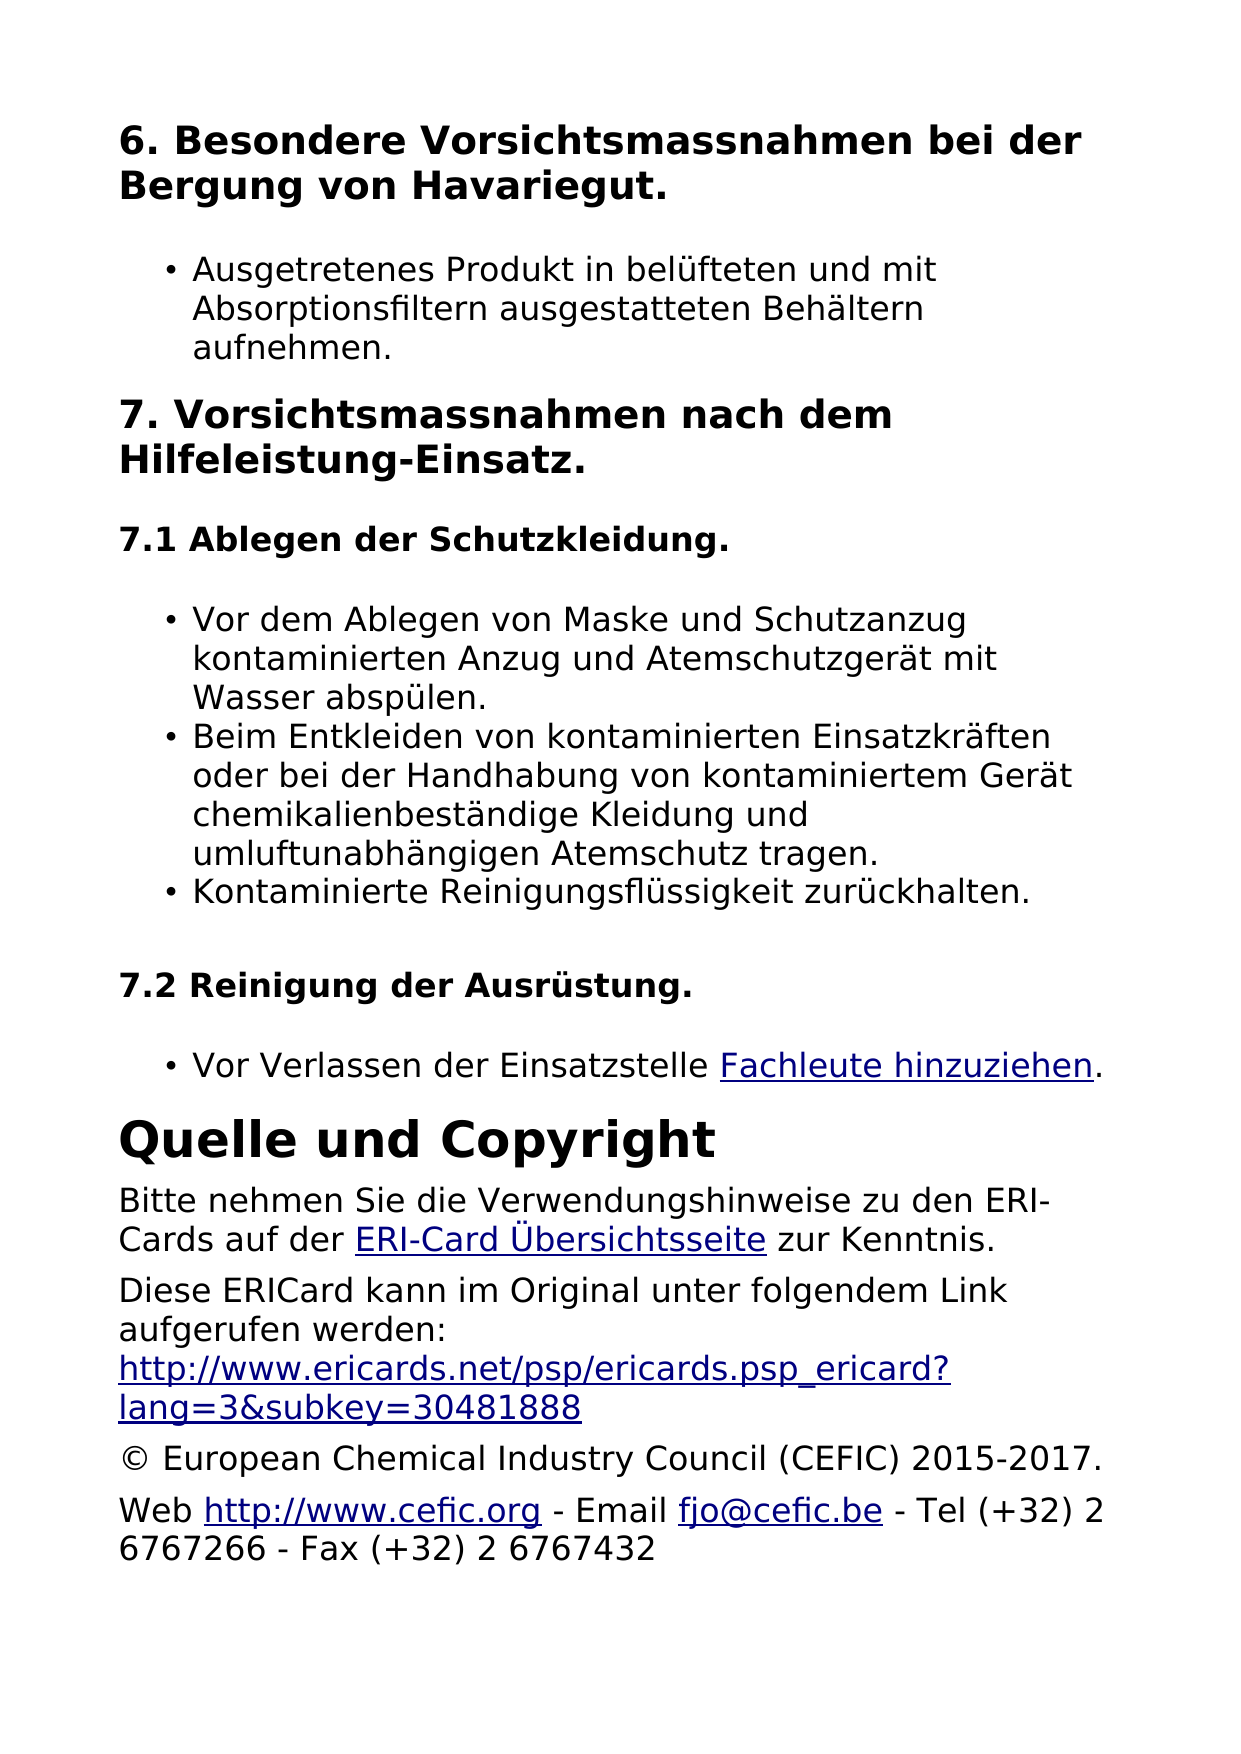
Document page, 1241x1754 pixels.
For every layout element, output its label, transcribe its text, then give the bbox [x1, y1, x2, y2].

text © European Chemical Industry Council (CEFIC) 2015-2017. [118, 1440, 1122, 1478]
list Kontaminierte Reinigungsflüssigkeit zurückhalten. [177, 873, 1122, 912]
subtitle Quelle und Copyright [118, 1111, 1122, 1169]
subtitle 6. Besondere Vorsichtsmassnahmen bei der Bergung von Havariegut. [118, 118, 1122, 208]
subtitle 7.2 Reinigung der Ausrüstung. [118, 966, 1122, 1005]
text Diese ERICard kann im Original unter folgendem Link aufgerufen werden: http://www.ericards.net/psp/ericards.psp_ericard?lang=3&subkey=30481888 [118, 1272, 1122, 1427]
list Beim Entkleiden von kontaminierten Einsatzkräften oder bei der Handhabung von kontaminiertem Gerät chemikalienbeständige Kleidung und umluftunabhängigen Atemschutz tragen. [177, 717, 1122, 873]
subtitle 7. Vorsichtsmassnahmen nach dem Hilfeleistung-Einsatz. [118, 392, 1122, 482]
list Vor Verlassen der Einsatzstelle Fachleute hinzuziehen. [177, 1047, 1122, 1086]
list Ausgetretenes Produkt in belüfteten und mit Absorptionsfiltern ausgestatteten Behältern aufnehmen. [177, 251, 1122, 367]
text Web http://www.cefic.org - Email fjo@cefic.be - Tel (+32) 2 6767266 - Fax (+32) 2 6767432 [118, 1491, 1122, 1569]
list Vor dem Ablegen von Maske und Schutzanzug kontaminierten Anzug und Atemschutzgerät mit Wasser abspülen. [177, 601, 1122, 717]
text Bitte nehmen Sie die Verwendungshinweise zu den ERI-Cards auf der ERI-Card Übersichtsseite zur Kenntnis. [118, 1182, 1122, 1259]
text [118, 1581, 1122, 1620]
subtitle 7.1 Ablegen der Schutzkleidung. [118, 520, 1122, 559]
